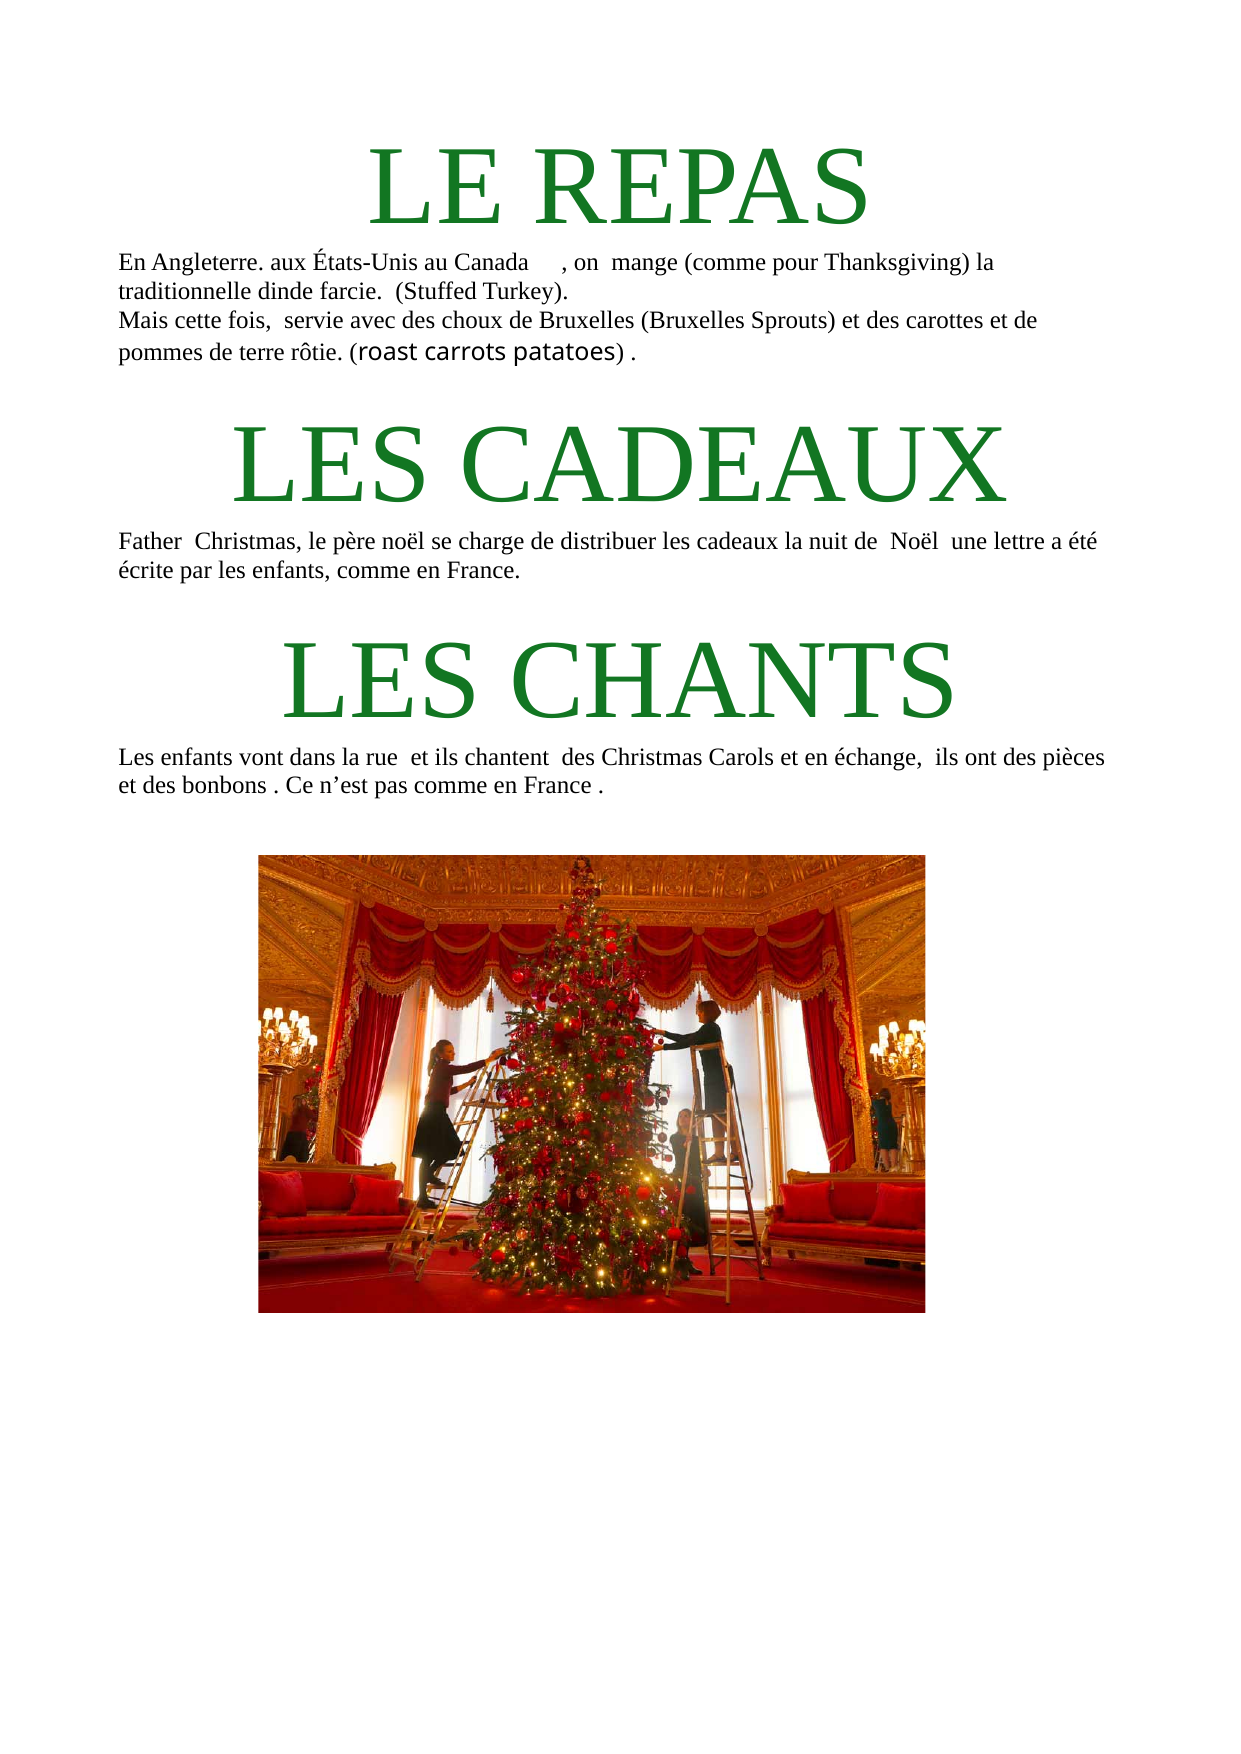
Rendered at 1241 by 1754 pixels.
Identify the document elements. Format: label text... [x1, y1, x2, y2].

text En Angleterre. aux États-Unis au Canada , on mange (comme pour Thanksgiving) la traditionnelle dinde farcie. (Stuffed Turkey). [118, 247, 1122, 305]
text LES CADEAUX [118, 397, 1122, 526]
picture [258, 855, 926, 1313]
text LE REPAS [118, 118, 1122, 247]
text LES CHANTS [118, 612, 1122, 742]
text Les enfants vont dans la rue et ils chantent des Christmas Carols et en échange, ils ont des pièces et des bonbons . Ce n’est pas comme en France . [118, 742, 1122, 799]
text Father Christmas, le père noël se charge de distribuer les cadeaux la nuit de Noël une lettre a été écrite par les enfants, comme en France. [118, 526, 1122, 583]
text Mais cette fois, servie avec des choux de Bruxelles (Bruxelles Sprouts) et des carottes et de pommes de terre rôtie. (roast carrots patatoes) . [118, 305, 1122, 368]
